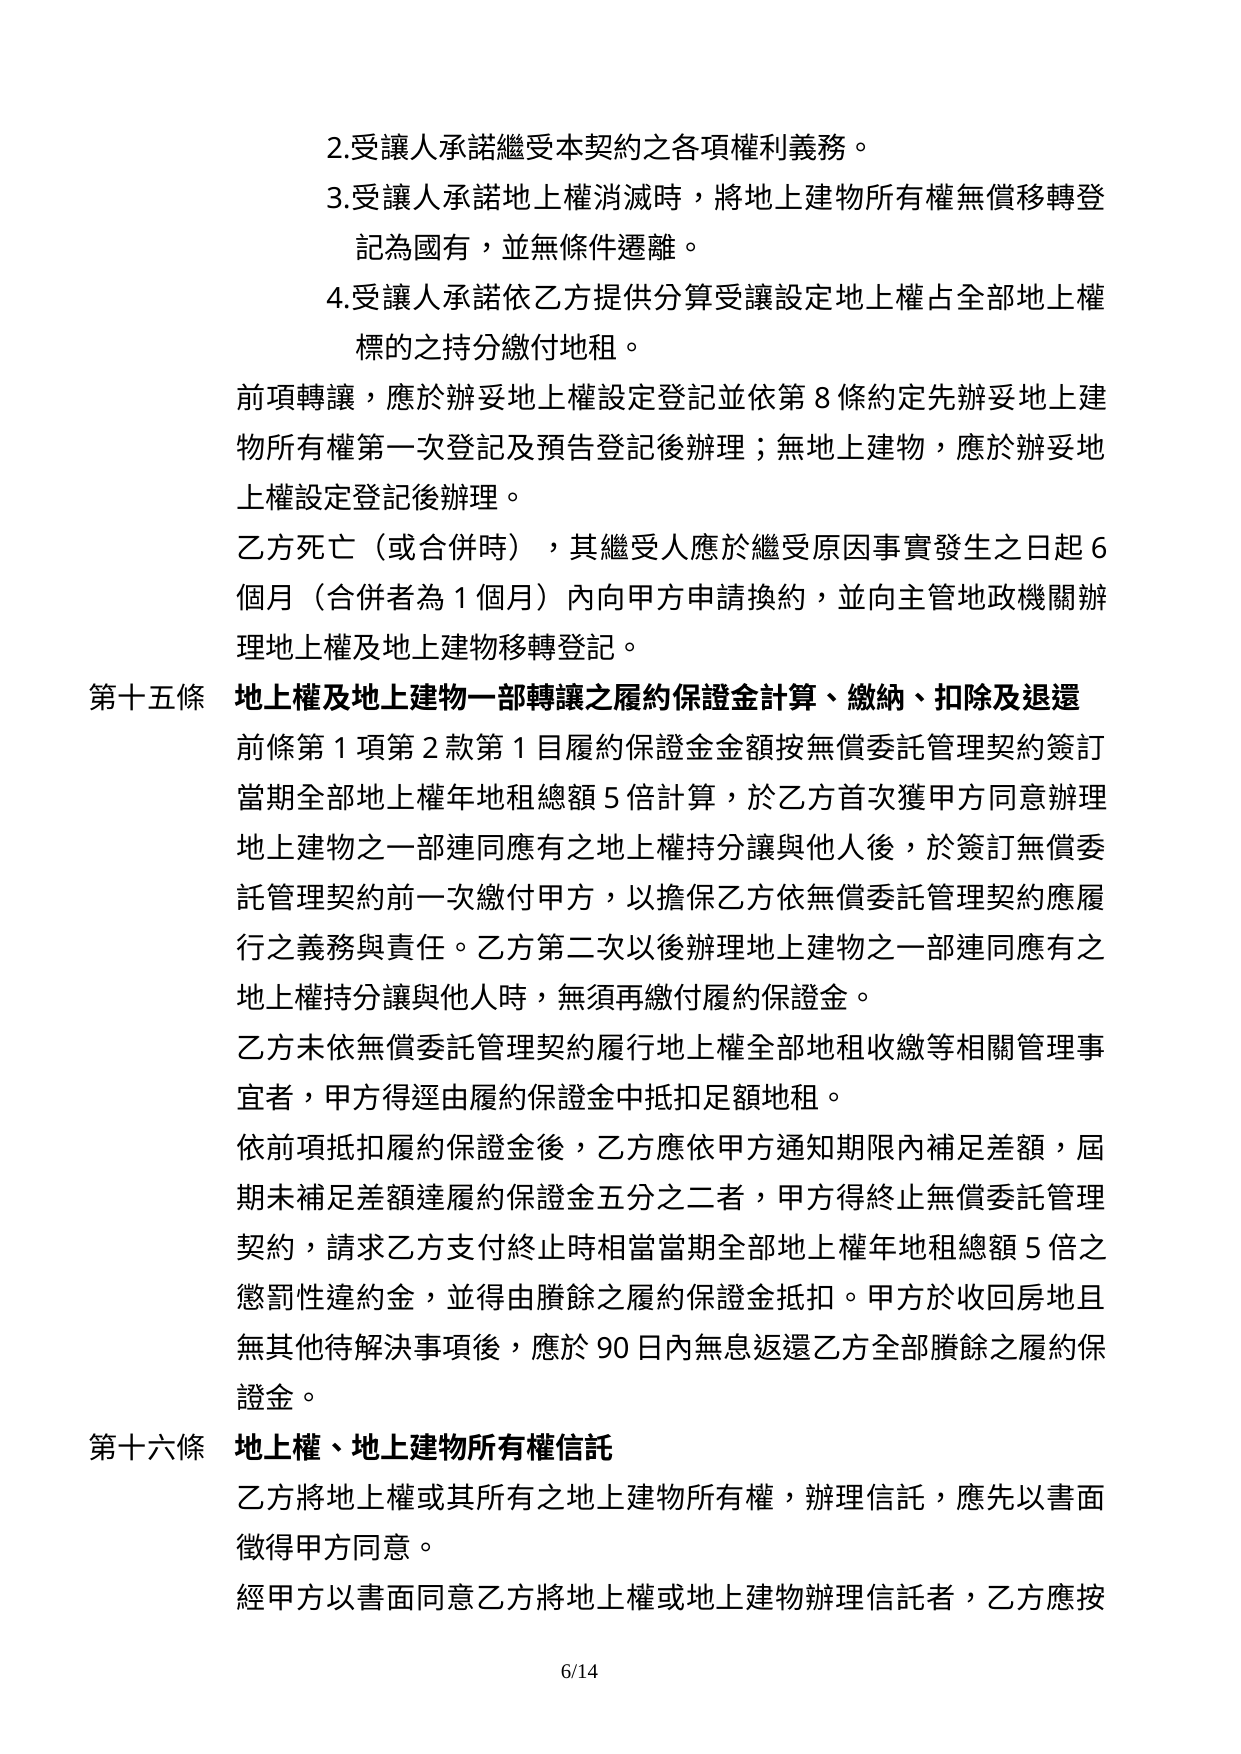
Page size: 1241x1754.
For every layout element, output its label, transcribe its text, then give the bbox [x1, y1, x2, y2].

text 經甲方以書面同意乙方將地上權或地上建物辦理信託者，乙方應按 [236, 1568, 1107, 1618]
text 前項轉讓，應於辦妥地上權設定登記並依第8條約定先辦妥地上建物所有權第一次登記及預告登記後辦理；無地上建物，應於辦妥地上權設定登記後辦理。 [236, 368, 1107, 518]
text 前條第1項第2款第1目履約保證金金額按無償委託管理契約簽訂當期全部地上權年地租總額5倍計算，於乙方首次獲甲方同意辦理地上建物之一部連同應有之地上權持分讓與他人後，於簽訂無償委託管理契約前一次繳付甲方，以擔保乙方依無償委託管理契約應履行之義務與責任。乙方第二次以後辦理地上建物之一部連同應有之地上權持分讓與他人時，無須再繳付履約保證金。 [236, 718, 1107, 1018]
text 第十六條 地上權、地上建物所有權信託 [88, 1418, 1107, 1468]
text 乙方將地上權或其所有之地上建物所有權，辦理信託，應先以書面徵得甲方同意。 [236, 1468, 1107, 1568]
text 依前項抵扣履約保證金後，乙方應依甲方通知期限內補足差額，屆期未補足差額達履約保證金五分之二者，甲方得終止無償委託管理契約，請求乙方支付終止時相當當期全部地上權年地租總額5倍之懲罰性違約金，並得由賸餘之履約保證金抵扣。甲方於收回房地且無其他待解決事項後，應於90日內無息返還乙方全部賸餘之履約保證金。 [236, 1118, 1107, 1418]
text 第十五條 地上權及地上建物一部轉讓之履約保證金計算、繳納、扣除及退還 [88, 668, 1107, 718]
text 2.受讓人承諾繼受本契約之各項權利義務。 [326, 118, 1107, 168]
text 乙方死亡（或合併時），其繼受人應於繼受原因事實發生之日起6個月（合併者為1個月）內向甲方申請換約，並向主管地政機關辦理地上權及地上建物移轉登記。 [236, 518, 1107, 668]
text 4.受讓人承諾依乙方提供分算受讓設定地上權占全部地上權標的之持分繳付地租。 [326, 268, 1107, 368]
text 3.受讓人承諾地上權消滅時，將地上建物所有權無償移轉登記為國有，並無條件遷離。 [326, 168, 1107, 268]
text 乙方未依無償委託管理契約履行地上權全部地租收繳等相關管理事宜者，甲方得逕由履約保證金中抵扣足額地租。 [236, 1018, 1107, 1118]
